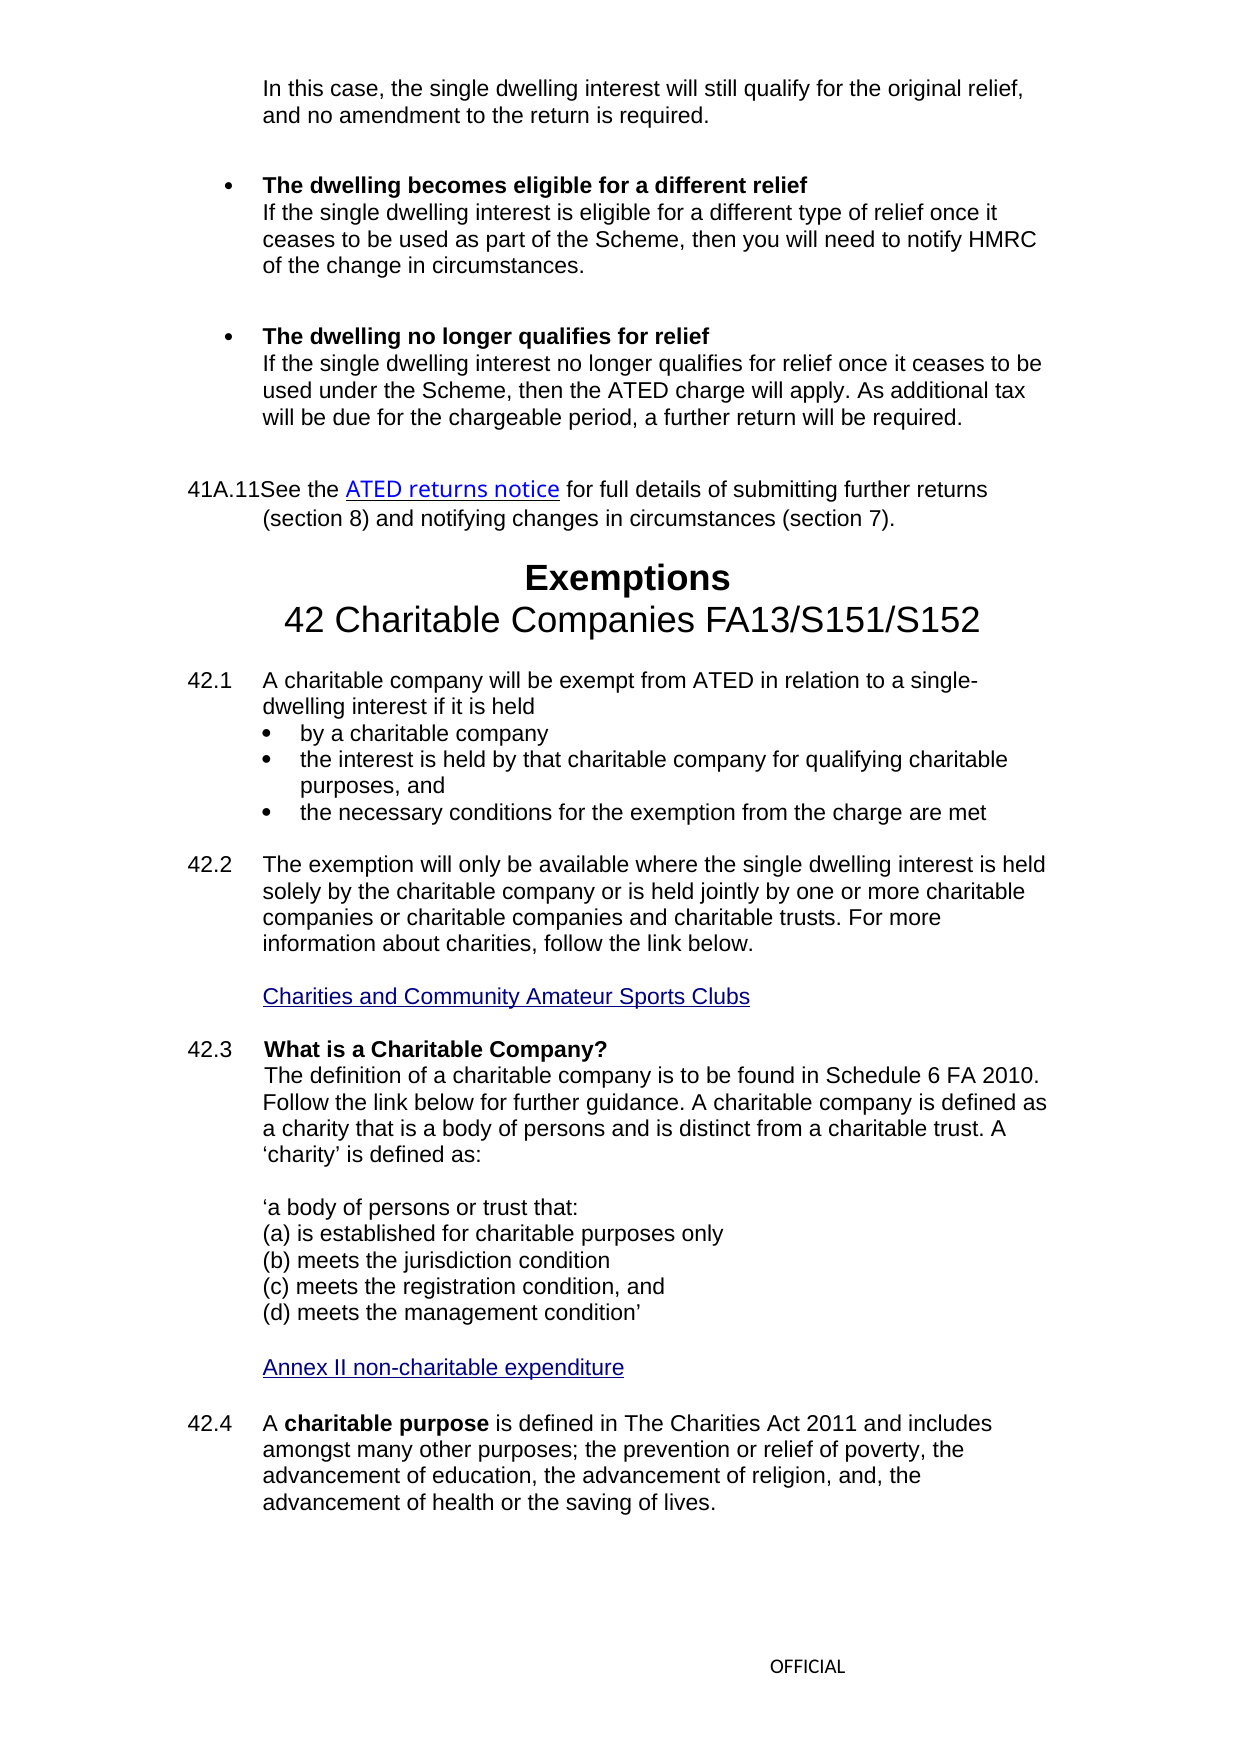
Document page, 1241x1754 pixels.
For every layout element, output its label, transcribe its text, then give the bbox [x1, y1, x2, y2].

subtitle 42 Charitable Companies FA13/S151/S152 [212, 598, 1053, 640]
text 42.3 What is a Charitable Company? [187, 1036, 1053, 1062]
list The dwelling no longer qualifies for relief If the single dwelling interest no longer qualifies for relief once it ceases to be used under the Scheme, then the ATED charge will apply. As additional tax will be due for the chargeable period, a further return will be required. [225, 323, 1053, 430]
text ‘a body of persons or trust that: [187, 1194, 1053, 1220]
text The definition of a charitable company is to be found in Schedule 6 FA 2010. Follow the link below for further guidance. A charitable company is defined as a charity that is a body of persons and is distinct from a charitable trust. A ‘charity’ is defined as: [187, 1062, 1053, 1167]
list the interest is held by that charitable company for qualifying charitable purposes, and [262, 746, 1053, 798]
list the necessary conditions for the exemption from the charge are met [262, 798, 1053, 825]
list by a charitable company [262, 719, 1053, 746]
subtitle Exemptions [212, 556, 1053, 598]
text 41A.11See the ATED returns notice for full details of submitting further returns (section 8) and notifying changes in circumstances (section 7). [187, 473, 1053, 531]
text (a) is established for charitable purposes only [187, 1220, 1053, 1247]
text Annex II non-charitable expenditure [187, 1354, 1053, 1381]
list In this case, the single dwelling interest will still qualify for the original relief, and no amendment to the return is required. [225, 75, 1053, 128]
text (c) meets the registration condition, and [187, 1273, 1053, 1299]
text Charities and Community Amateur Sports Clubs [187, 983, 1053, 1009]
text 42.2 The exemption will only be available where the single dwelling interest is held solely by the charitable company or is held jointly by one or more charitable companies or charitable companies and charitable trusts. For more information about charities, follow the link below. [187, 851, 1053, 957]
list The dwelling becomes eligible for a different relief If the single dwelling interest is eligible for a different type of relief once it ceases to be used as part of the Scheme, then you will need to notify HMRC of the change in circumstances. [225, 172, 1053, 306]
text (d) meets the management condition’ [187, 1299, 1053, 1326]
text 42.4 A charitable purpose is defined in The Charities Act 2011 and includes amongst many other purposes; the prevention or relief of poverty, the advancement of education, the advancement of religion, and, the advancement of health or the saving of lives. [187, 1409, 1053, 1515]
text 42.1 A charitable company will be exempt from ATED in relation to a single-dwelling interest if it is held [187, 667, 1053, 719]
text (b) meets the jurisdiction condition [187, 1247, 1053, 1273]
